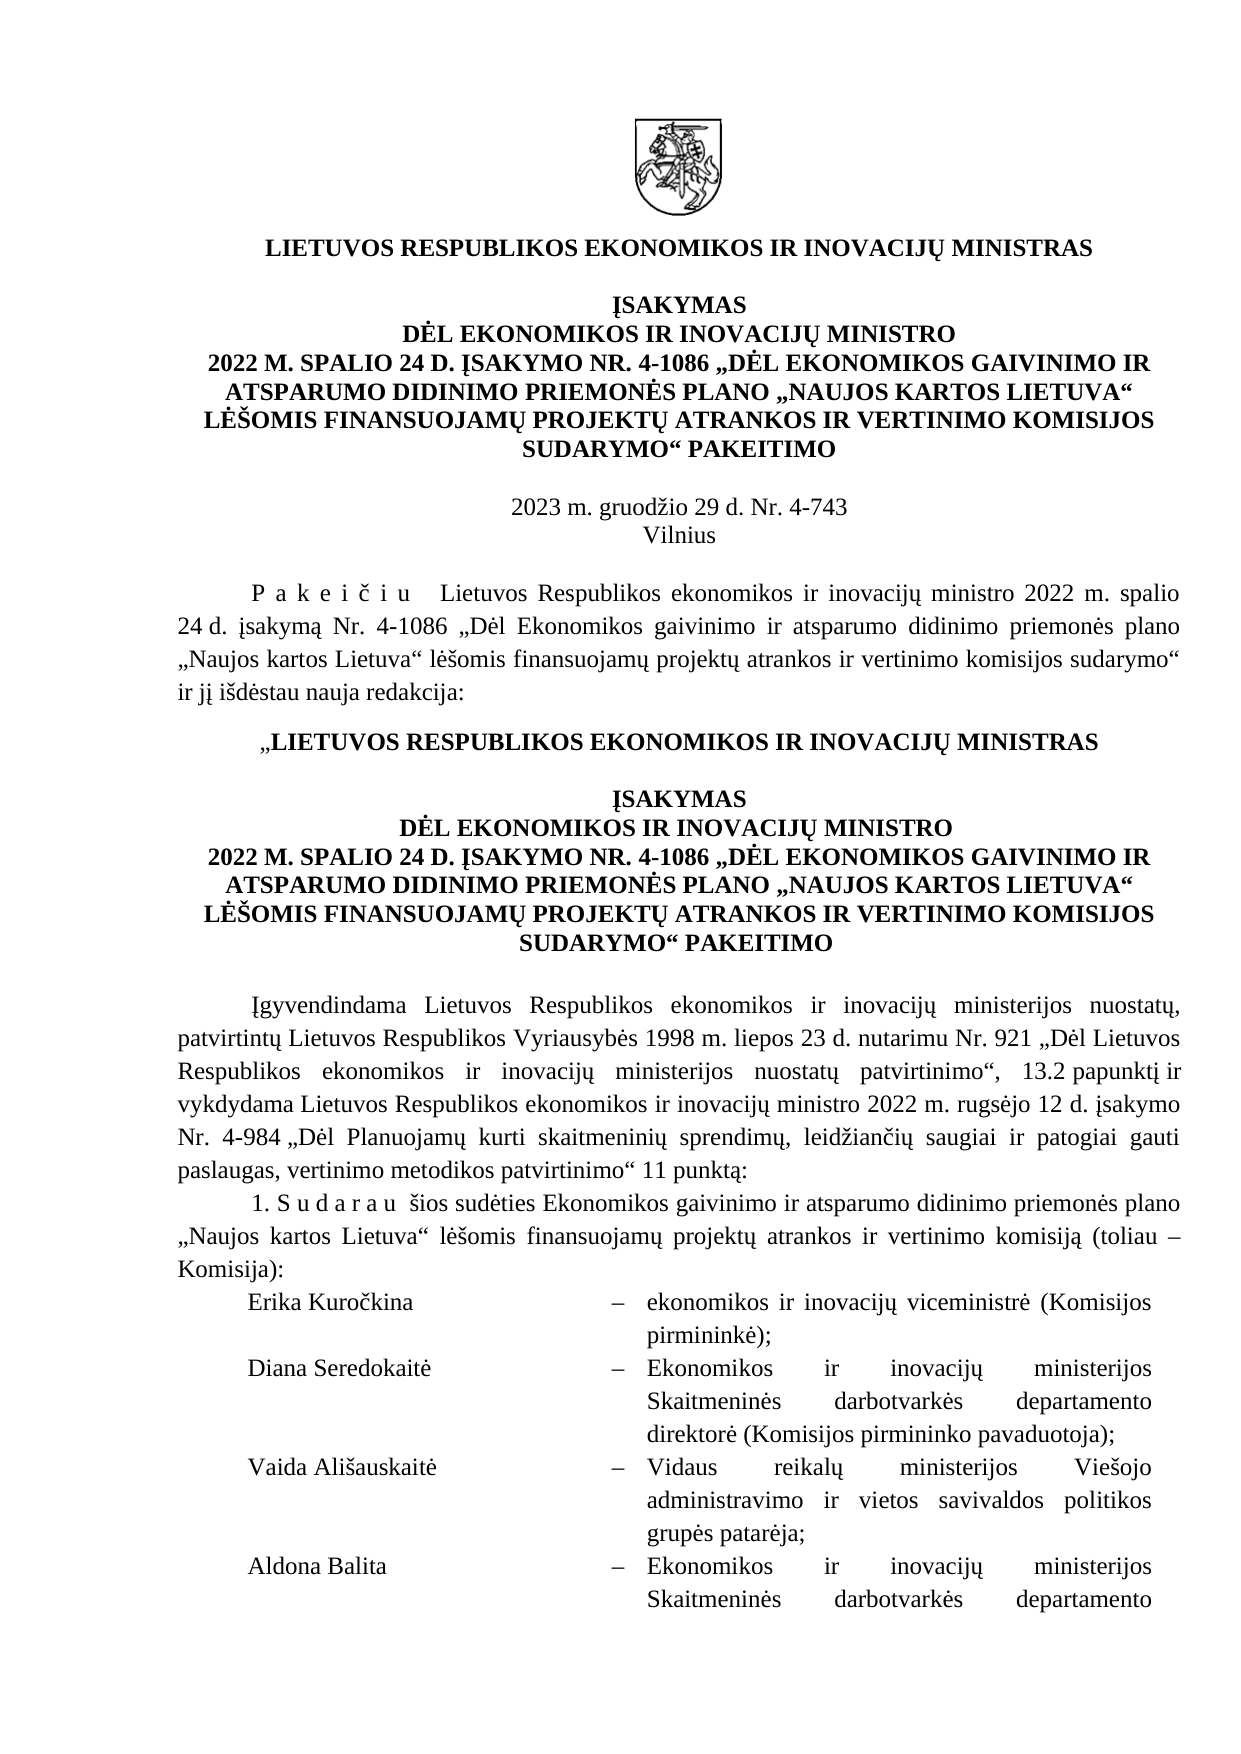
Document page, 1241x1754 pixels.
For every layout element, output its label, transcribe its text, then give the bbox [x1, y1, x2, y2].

table_header ekonomikos ir inovacijų viceministrė (Komisijos pirmininkė); [635, 1287, 1152, 1353]
table_cell Ekonomikos ir inovacijų ministerijos Skaitmeninės darbotvarkės departamento direktorė (Komisijos pirmininko pavaduotoja); [635, 1353, 1152, 1452]
text 2022 m. spalio 24 d. įsakymo Nr. 4-1086 „DĖL Ekonomikos gaivinimo ir atsparumo didinimo priemonės plano „Naujos kartos Lietuva“ lėšomis finansuojamų projektų Atrankos ir vertinimo komisijos SUDARYMO“ pakeitimo [177, 842, 1181, 957]
table_cell Aldona Balita [236, 1551, 600, 1613]
table_cell Ekonomikos ir inovacijų ministerijos Skaitmeninės darbotvarkės departamento [635, 1551, 1152, 1613]
table_cell – [600, 1452, 635, 1551]
text 2023 m. gruodžio 29 d. Nr. 4-743 [177, 492, 1181, 520]
text įsakymas [177, 290, 1181, 319]
table_header – [600, 1287, 635, 1353]
text „LIETUVOS RESPUBLIKOS EKONOMIKOS IR INOVACIJŲ MINISTRAS [177, 727, 1181, 756]
table_cell – [600, 1353, 635, 1452]
table_cell – [600, 1551, 635, 1613]
table_cell Diana Seredokaitė [236, 1353, 600, 1452]
text dėl ekonomikos ir inovacijų ministro [177, 813, 1181, 842]
text dėl ekonomikos ir inovacijų ministro [177, 319, 1181, 348]
text 2022 m. spalio 24 d. įsakymo Nr. 4-1086 „DĖL Ekonomikos gaivinimo ir atsparumo didinimo priemonės plano „Naujos kartos Lietuva“ lėšomis finansuojamų projektų Atrankos ir vertinimo komisijos SUDARYMO“ pakeitimo [177, 348, 1181, 463]
table_cell Vaida Ališauskaitė [236, 1452, 600, 1551]
text 1. Sudarau šios sudėties Ekonomikos gaivinimo ir atsparumo didinimo priemonės plano „Naujos kartos Lietuva“ lėšomis finansuojamų projektų atrankos ir vertinimo komisiją (toliau – Komisija): [177, 1188, 1181, 1283]
table_header Erika Kuročkina [236, 1287, 600, 1353]
text Vilnius [177, 520, 1181, 549]
table_cell Vidaus reikalų ministerijos Viešojo administravimo ir vietos savivaldos politikos grupės patarėja; [635, 1452, 1152, 1551]
text Įgyvendindama Lietuvos Respublikos ekonomikos ir inovacijų ministerijos nuostatų, patvirtintų Lietuvos Respublikos Vyriausybės 1998 m. liepos 23 d. nutarimu Nr. 921 „Dėl Lietuvos Respublikos ekonomikos ir inovacijų ministerijos nuostatų patvirtinimo“, 13.2 papunktį ir vykdydama Lietuvos Respublikos ekonomikos ir inovacijų ministro 2022 m. rugsėjo 12 d. įsakymo Nr. 4-984 „Dėl Planuojamų kurti skaitmeninių sprendimų, leidžiančių saugiai ir patogiai gauti paslaugas, vertinimo metodikos patvirtinimo“ 11 punktą: [177, 990, 1181, 1184]
text įsakymas [177, 784, 1181, 813]
text Pakeičiu Lietuvos Respublikos ekonomikos ir inovacijų ministro 2022 m. spalio 24 d. įsakymą Nr. 4-1086 „Dėl Ekonomikos gaivinimo ir atsparumo didinimo priemonės plano „Naujos kartos Lietuva“ lėšomis finansuojamų projektų atrankos ir vertinimo komisijos sudarymo“ ir jį išdėstau nauja redakcija: [177, 578, 1181, 706]
text LIETUVOS RESPUBLIKOS EKONOMIKOS IR INOVACIJŲ MINISTRAS [177, 233, 1181, 262]
